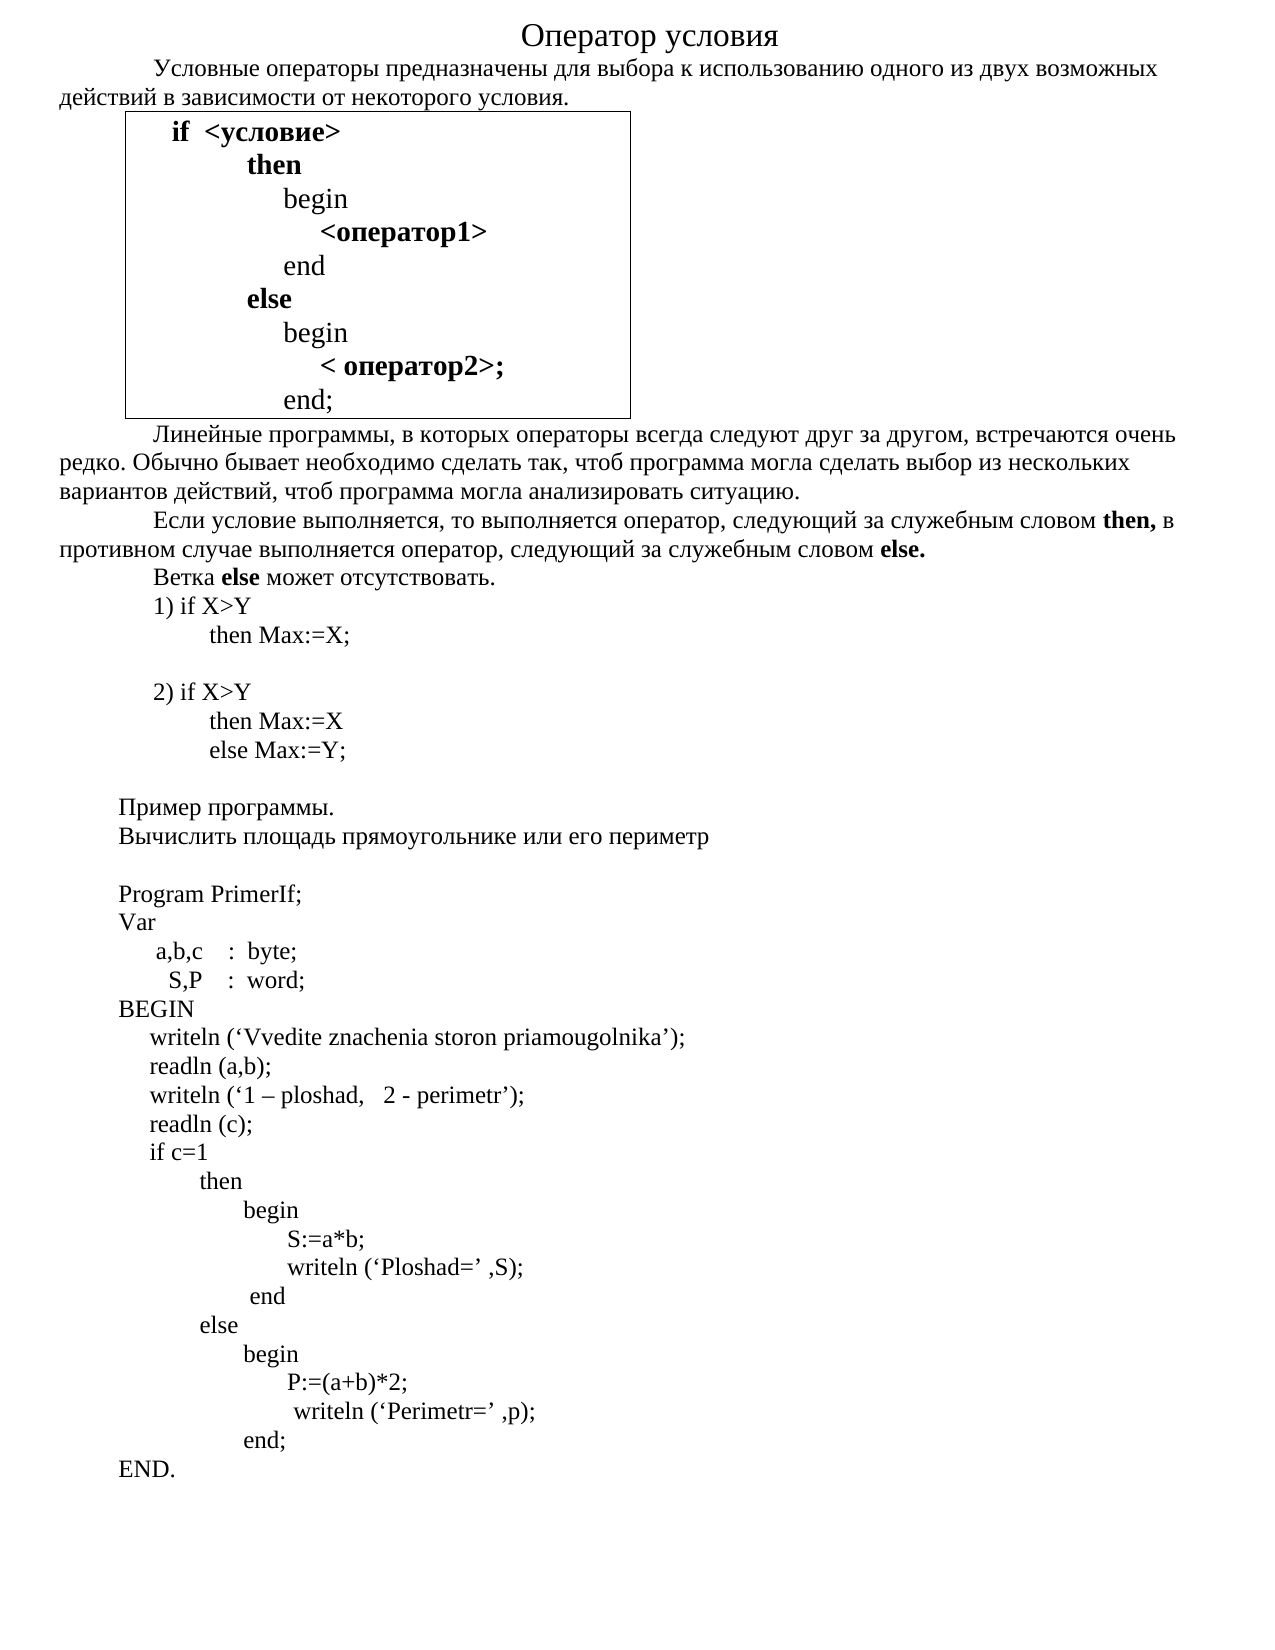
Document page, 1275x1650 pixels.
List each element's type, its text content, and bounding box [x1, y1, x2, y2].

text writeln (‘Ploshad=’ ,S); [59, 1252, 1240, 1281]
text then Max:=X; [59, 620, 1240, 649]
text readln (c); [59, 1109, 1240, 1137]
text begin [126, 178, 630, 211]
text a,b,c : byte; [59, 936, 1240, 965]
text S,Р : word; [59, 965, 1240, 994]
text 1) if X>Y [59, 591, 1240, 620]
text BEGIN [59, 994, 1240, 1022]
text Если условие выполняется, то выполняется оператор, следующий за служебным словом then, в противном случае выполняется оператор, следующий за служебным словом else. [59, 505, 1240, 562]
text end; [126, 379, 630, 418]
text writeln (‘Vvedite znachenia storon priamougolnika’); [59, 1022, 1240, 1051]
text else [126, 278, 630, 312]
text <оператор1> [126, 211, 630, 245]
text S:=a*b; [59, 1224, 1240, 1252]
text if <условие> [126, 112, 630, 144]
text Program PrimerIf; [59, 879, 1240, 907]
text Var [59, 907, 1240, 936]
text Линейные программы, в которых операторы всегда следуют друг за другом, встречаются очень редко. Обычно бывает необходимо сделать так, чтоб программа могла сделать выбор из нескольких вариантов действий, чтоб программа могла анализировать ситуацию. [59, 419, 1240, 505]
text P:=(a+b)*2; [59, 1367, 1240, 1396]
text if c=1 [59, 1137, 1240, 1166]
text Условные операторы предназначены для выбора к использованию одного из двух возможных действий в зависимости от некоторого условия. [59, 53, 1240, 111]
text readln (a,b); [59, 1051, 1240, 1080]
text begin [59, 1195, 1240, 1224]
text then [59, 1166, 1240, 1195]
text begin [59, 1339, 1240, 1367]
text writeln (‘1 – ploshad, 2 - perimetr’); [59, 1080, 1240, 1109]
text end [126, 245, 630, 278]
text then Max:=X [59, 706, 1240, 735]
text else [59, 1310, 1240, 1339]
text Оператор условия [59, 15, 1240, 53]
text then [126, 144, 630, 178]
text writeln (‘Perimetr=’ ,p); [59, 1396, 1240, 1425]
text < оператор2>; [126, 345, 630, 379]
text end [59, 1281, 1240, 1310]
text end; [59, 1425, 1240, 1454]
text begin [126, 312, 630, 345]
text Вычислить площадь прямоугольнике или его периметр [59, 821, 1240, 850]
text Ветка else может отсутствовать. [59, 562, 1240, 591]
text else Max:=Y; [59, 735, 1240, 764]
text END. [59, 1454, 1240, 1482]
text Пример программы. [59, 792, 1240, 821]
text 2) if X>Y [59, 677, 1240, 706]
